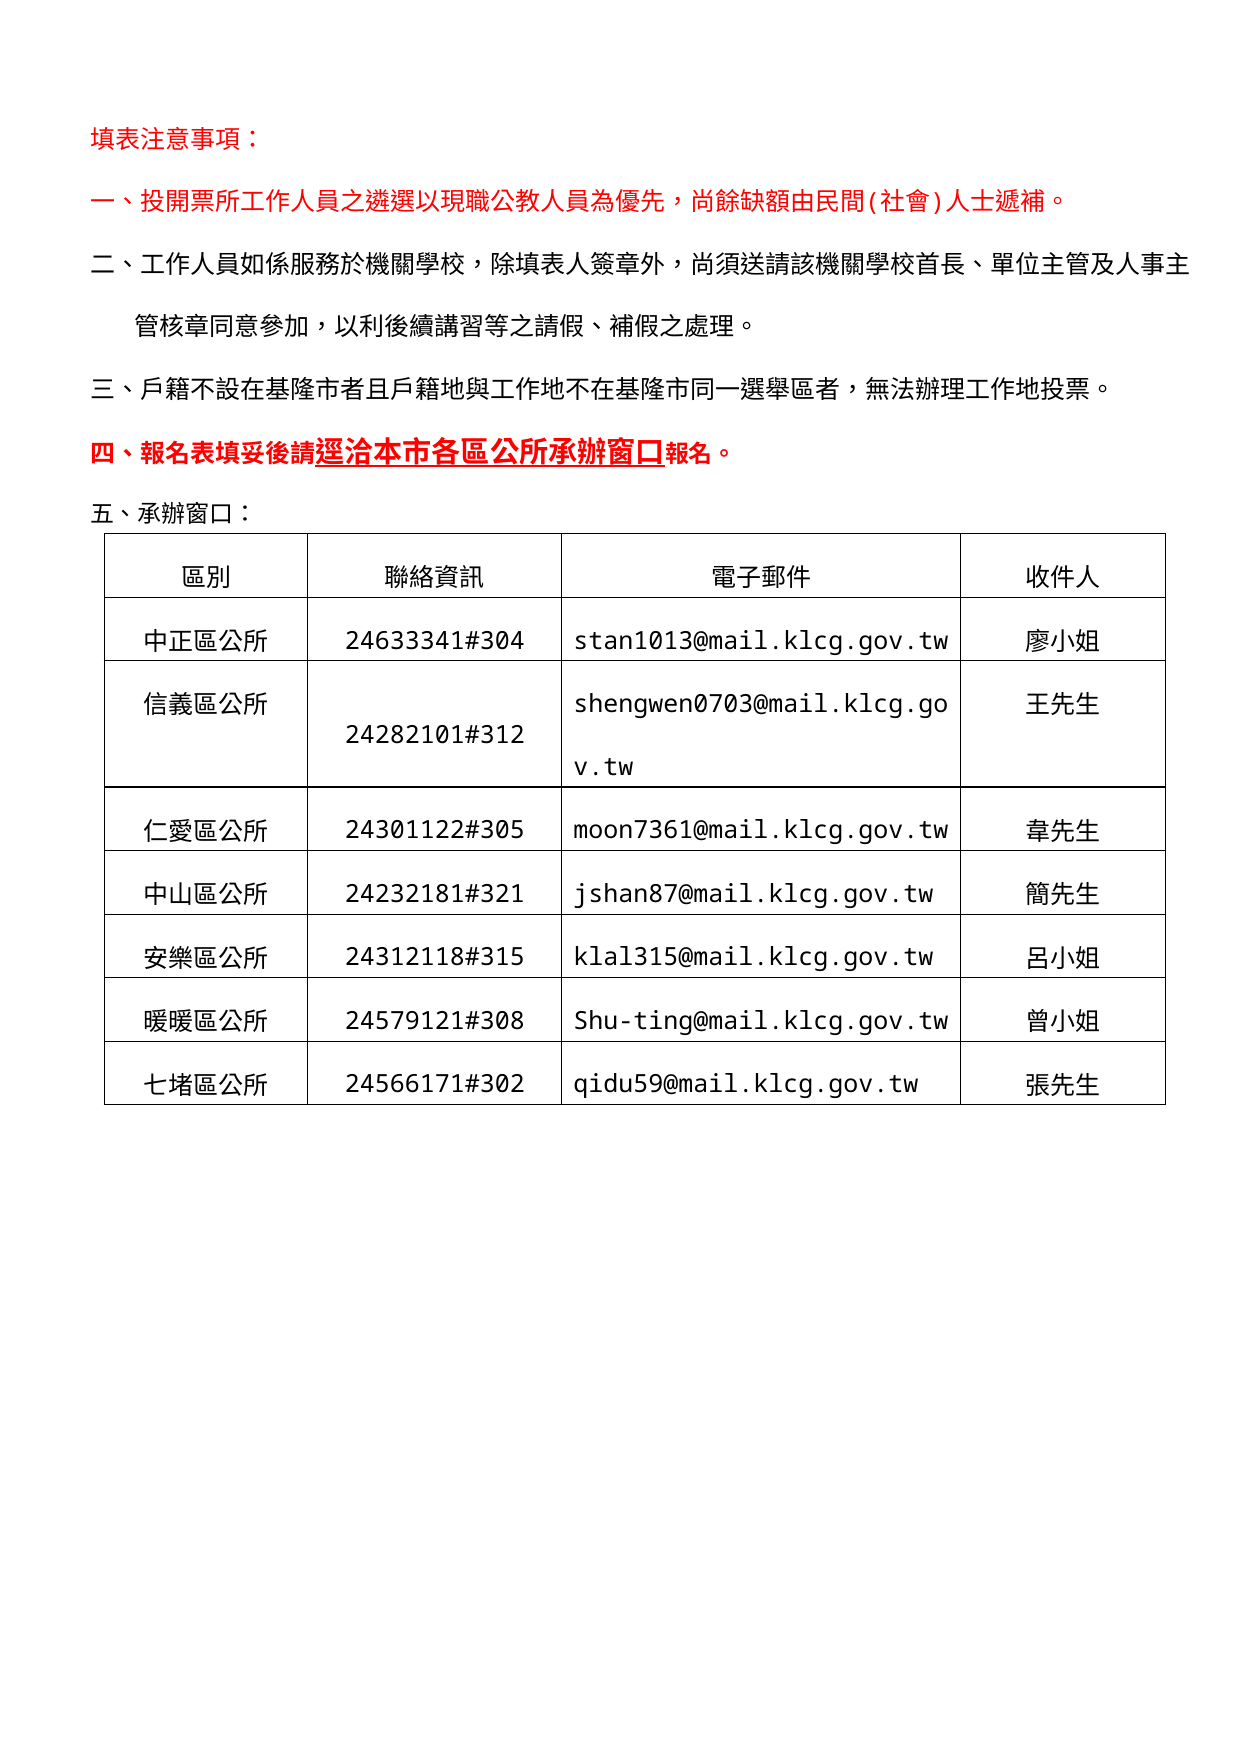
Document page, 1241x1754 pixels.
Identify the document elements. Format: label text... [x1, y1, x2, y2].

table_cell 24579121#308 [308, 978, 561, 1041]
table_cell jshan87@mail.klcg.gov.tw [562, 851, 960, 913]
table_cell moon7361@mail.klcg.gov.tw [562, 788, 960, 850]
table_cell 24566171#302 [308, 1042, 561, 1104]
table_cell stan1013@mail.klcg.gov.tw [562, 598, 960, 660]
table_cell 簡先生 [961, 851, 1165, 913]
text 五、承辦窗口： [90, 471, 1165, 533]
table_cell 七堵區公所 [105, 1042, 307, 1104]
table_cell 安樂區公所 [105, 915, 307, 977]
table_cell 24282101#312 [308, 661, 561, 786]
table_cell shengwen0703@mail.klcg.gov.tw [562, 661, 960, 786]
text 三、戶籍不設在基隆市者且戶籍地與工作地不在基隆市同一選舉區者，無法辦理工作地投票。 [90, 346, 1165, 408]
table_header 聯絡資訊 [308, 534, 561, 597]
table_cell klal315@mail.klcg.gov.tw [562, 915, 960, 977]
table_cell 24301122#305 [308, 788, 561, 850]
table_cell 廖小姐 [961, 598, 1165, 660]
table_cell Shu-ting@mail.klcg.gov.tw [562, 978, 960, 1041]
table_header 電子郵件 [562, 534, 960, 597]
table_cell 24633341#304 [308, 598, 561, 660]
table_cell 暖暖區公所 [105, 978, 307, 1041]
table_header 區別 [105, 534, 307, 597]
table_cell 仁愛區公所 [105, 788, 307, 850]
table_cell 中山區公所 [105, 851, 307, 913]
text 四、報名表填妥後請逕洽本市各區公所承辦窗口報名。 [90, 408, 1165, 471]
text 填表注意事項： [75, 96, 1165, 158]
table_cell 呂小姐 [961, 915, 1165, 977]
table_cell qidu59@mail.klcg.gov.tw [562, 1042, 960, 1104]
table_cell 中正區公所 [105, 598, 307, 660]
table_cell 24312118#315 [308, 915, 561, 977]
table_header 收件人 [961, 534, 1165, 597]
table_cell 曾小姐 [961, 978, 1165, 1041]
text 二、工作人員如係服務於機關學校，除填表人簽章外，尚須送請該機關學校首長、單位主管及人事主管核章同意參加，以利後續講習等之請假、補假之處理。 [90, 221, 1201, 346]
table_cell 韋先生 [961, 788, 1165, 850]
table_cell 王先生 [961, 661, 1165, 786]
table_cell 張先生 [961, 1042, 1165, 1104]
text 一、投開票所工作人員之遴選以現職公教人員為優先，尚餘缺額由民間(社會)人士遞補。 [90, 158, 1201, 221]
table_cell 24232181#321 [308, 851, 561, 913]
table_cell 信義區公所 [105, 661, 307, 786]
